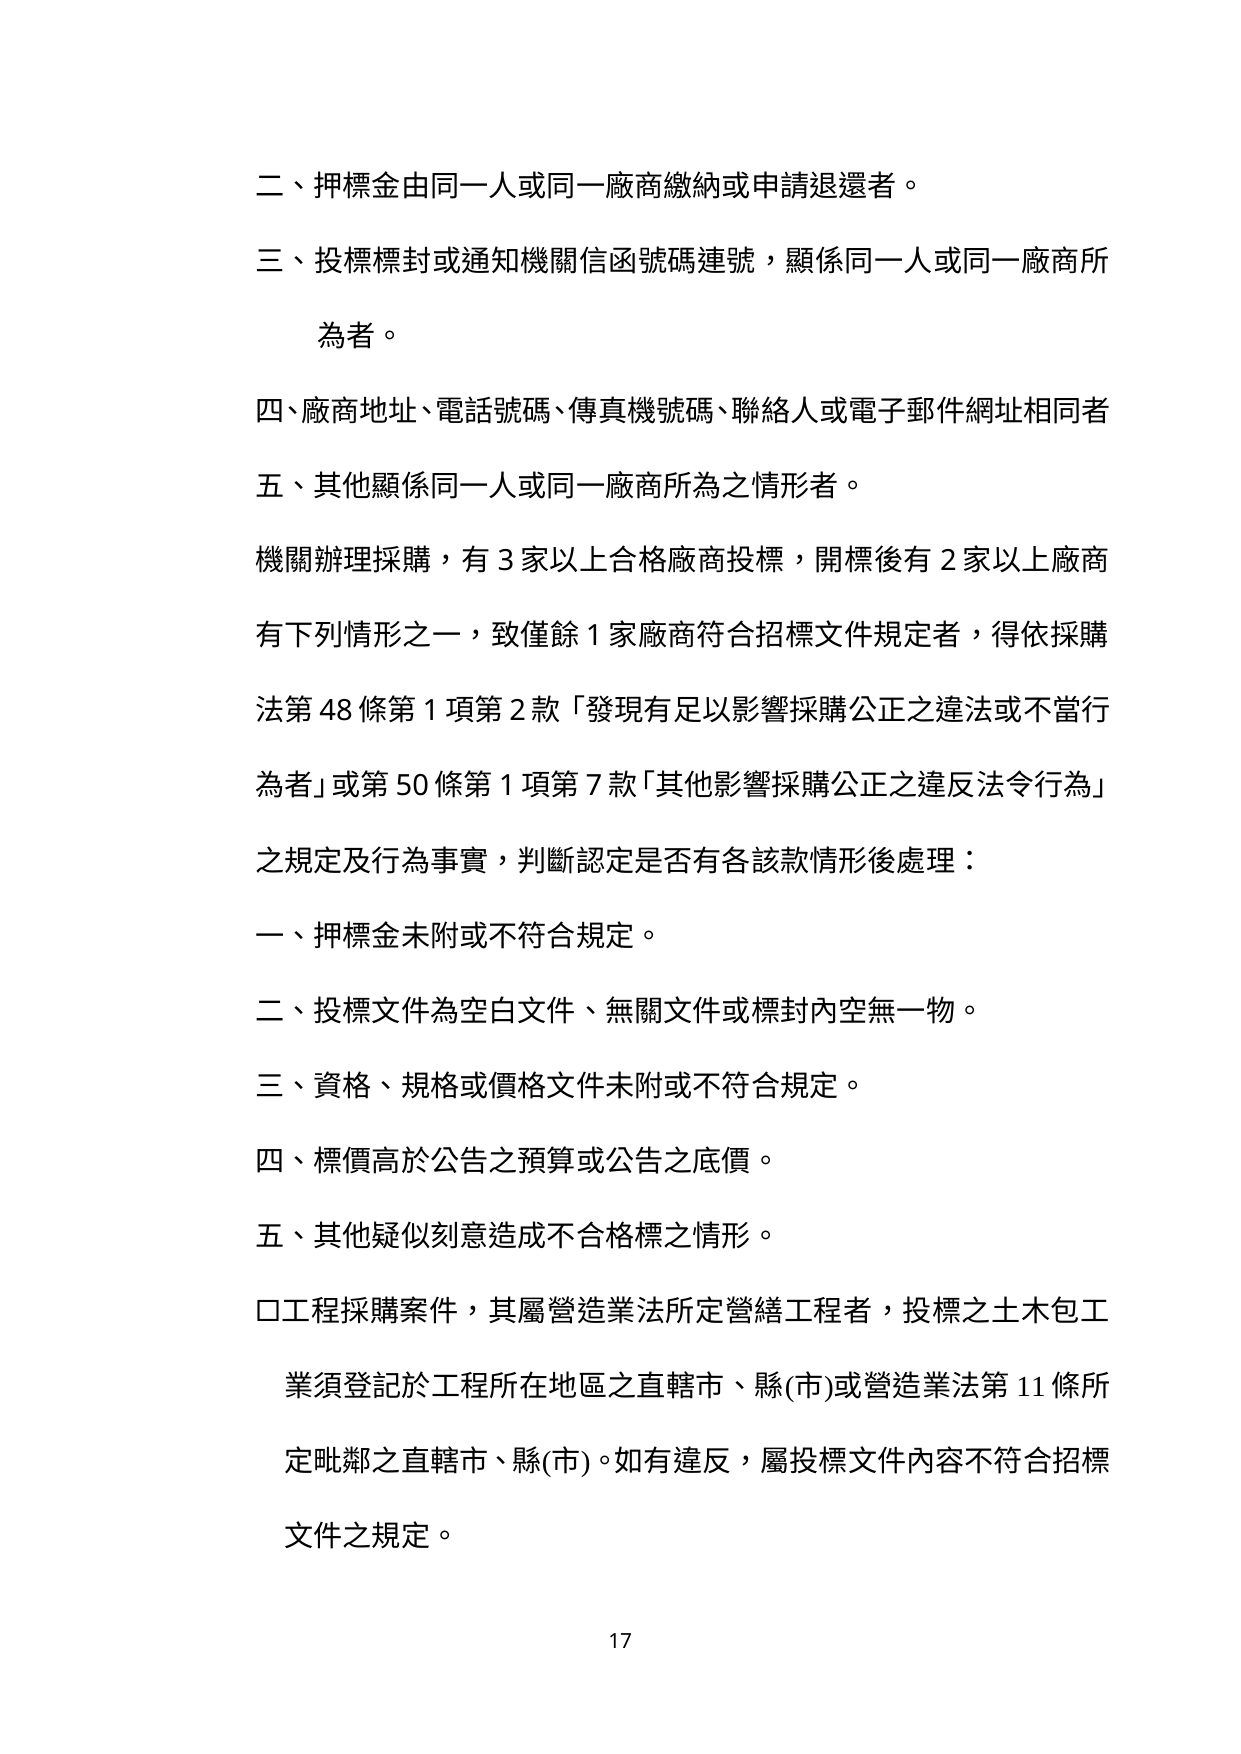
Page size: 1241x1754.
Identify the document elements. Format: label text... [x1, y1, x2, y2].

text 五、其他顯係同一人或同一廠商所為之情形者。 [255, 446, 1110, 521]
text 一、押標金未附或不符合規定。 [255, 896, 1110, 971]
text 二、投標文件為空白文件、無關文件或標封內空無一物。 [255, 971, 1110, 1046]
text 二、押標金由同一人或同一廠商繳納或申請退還者。 [255, 146, 1110, 221]
text 工程採購案件，其屬營造業法所定營繕工程者，投標之土木包工業須登記於工程所在地區之直轄市、縣(市)或營造業法第11條所定毗鄰之直轄市、縣(市)。如有違反，屬投標文件內容不符合招標文件之規定。 [255, 1271, 1110, 1571]
text 四、廠商地址、電話號碼、傳真機號碼、聯絡人或電子郵件網址相同者。 [255, 371, 1110, 446]
text 四、標價高於公告之預算或公告之底價。 [255, 1121, 1110, 1196]
text 五、其他疑似刻意造成不合格標之情形。 [255, 1196, 1110, 1271]
text 機關辦理採購，有3家以上合格廠商投標，開標後有2家以上廠商有下列情形之一，致僅餘1家廠商符合招標文件規定者，得依採購法第48條第1項第2款「發現有足以影響採購公正之違法或不當行為者」或第50條第1項第7款「其他影響採購公正之違反法令行為」之規定及行為事實，判斷認定是否有各該款情形後處理： [255, 521, 1110, 896]
text 三、投標標封或通知機關信函號碼連號，顯係同一人或同一廠商所為者。 [255, 221, 1110, 371]
text 三、資格、規格或價格文件未附或不符合規定。 [255, 1046, 1110, 1121]
